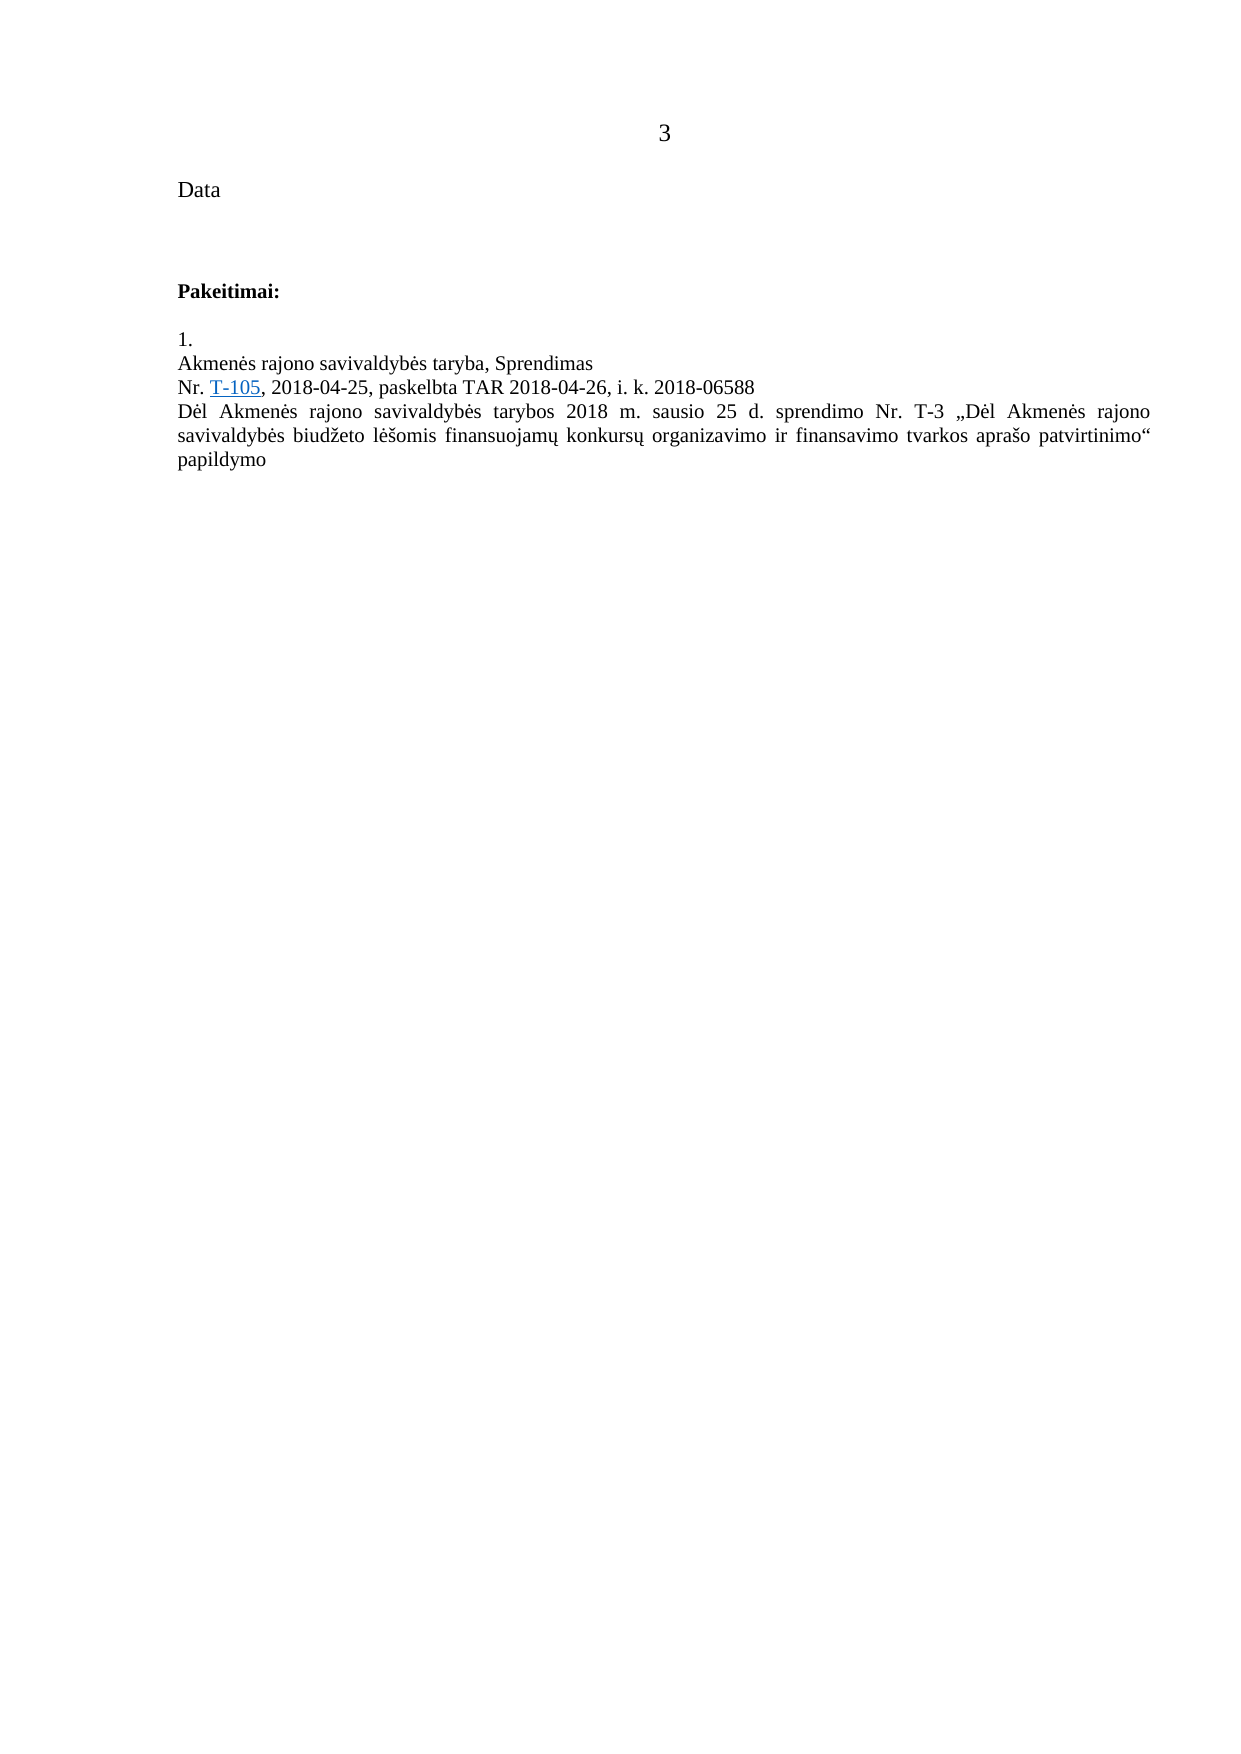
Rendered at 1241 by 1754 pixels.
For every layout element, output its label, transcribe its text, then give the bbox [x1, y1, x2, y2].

text Data [177, 176, 1152, 202]
text Akmenės rajono savivaldybės taryba, Sprendimas [177, 351, 1152, 375]
text 1. [177, 327, 1152, 351]
text Dėl Akmenės rajono savivaldybės tarybos 2018 m. sausio 25 d. sprendimo Nr. T-3 „Dėl Akmenės rajono savivaldybės biudžeto lėšomis finansuojamų konkursų organizavimo ir finansavimo tvarkos aprašo patvirtinimo“ papildymo [177, 399, 1152, 471]
text Pakeitimai: [177, 279, 1152, 303]
text Nr. T-105, 2018-04-25, paskelbta TAR 2018-04-26, i. k. 2018-06588 [177, 375, 1152, 399]
